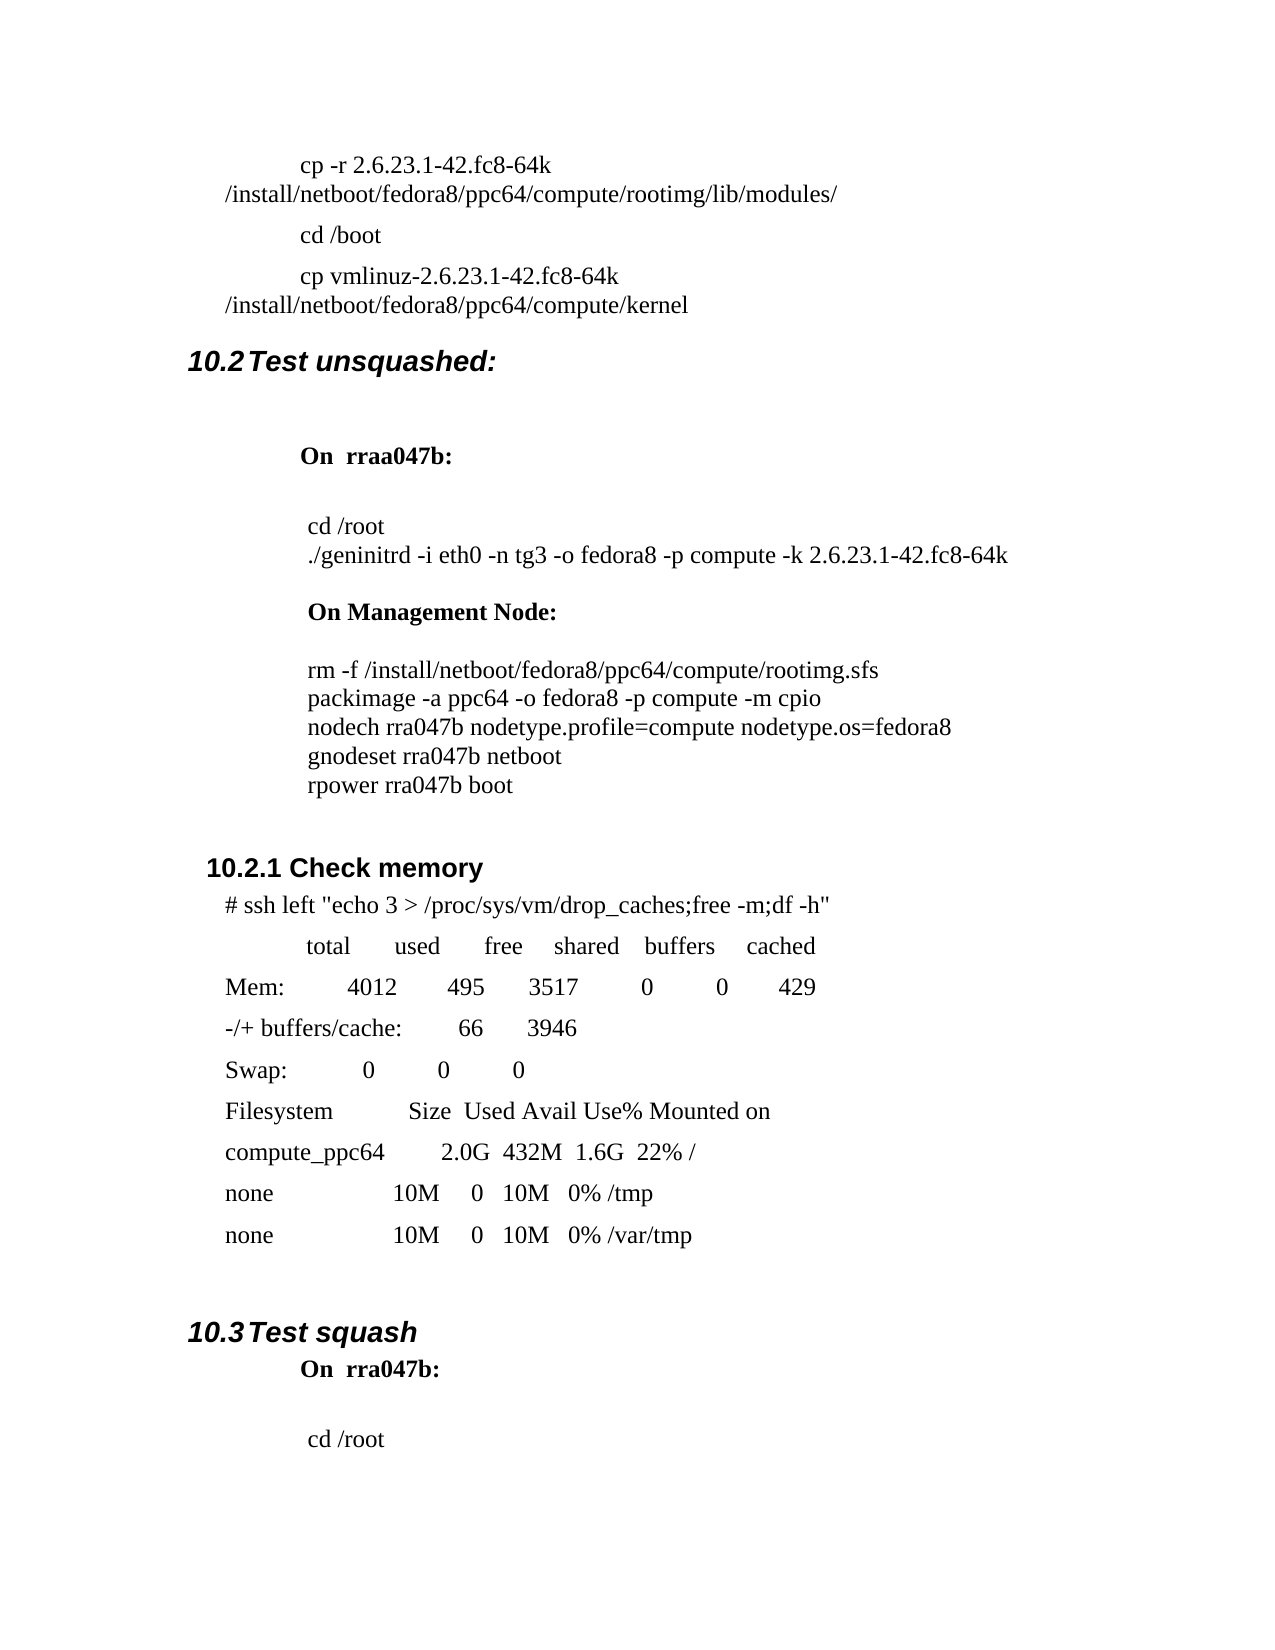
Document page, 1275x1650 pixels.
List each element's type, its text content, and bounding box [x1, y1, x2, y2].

text none 10M 0 10M 0% /var/tmp [225, 1220, 1087, 1248]
text Swap: 0 0 0 [225, 1055, 1087, 1083]
text total used free shared buffers cached [225, 931, 1087, 960]
text # ssh left "echo 3 > /proc/sys/vm/drop_caches;free -m;df -h" [225, 890, 1087, 918]
text On rraa047b: [225, 441, 1087, 470]
text cd /root [187, 1424, 1087, 1453]
text gnodeset rra047b netboot [187, 741, 1087, 770]
text On Management Node: [187, 597, 1087, 626]
subtitle Test unsquashed: [187, 344, 1087, 377]
text none 10M 0 10M 0% /tmp [225, 1178, 1087, 1207]
text ./geninitrd -i eth0 -n tg3 -o fedora8 -p compute -k 2.6.23.1-42.fc8-64k [187, 540, 1087, 568]
text cp vmlinuz-2.6.23.1-42.fc8-64k /install/netboot/fedora8/ppc64/compute/kernel [225, 261, 1087, 319]
text rpower rra047b boot [187, 770, 1087, 798]
text Filesystem Size Used Avail Use% Mounted on [225, 1096, 1087, 1125]
text cd /boot [225, 220, 1087, 249]
text cd /root [187, 511, 1087, 540]
subtitle Check memory [206, 852, 1087, 883]
text nodech rra047b nodetype.profile=compute nodetype.os=fedora8 [187, 712, 1087, 741]
text Mem: 4012 495 3517 0 0 429 [225, 972, 1087, 1001]
text rm -f /install/netboot/fedora8/ppc64/compute/rootimg.sfs [187, 655, 1087, 683]
text compute_ppc64 2.0G 432M 1.6G 22% / [225, 1137, 1087, 1166]
text -/+ buffers/cache: 66 3946 [225, 1013, 1087, 1042]
text packimage -a ppc64 -o fedora8 -p compute -m cpio [187, 683, 1087, 712]
subtitle Test squash [187, 1315, 1087, 1348]
text On rra047b: [225, 1354, 1087, 1383]
text cp -r 2.6.23.1-42.fc8-64k /install/netboot/fedora8/ppc64/compute/rootimg/lib/modules/ [225, 150, 1087, 207]
